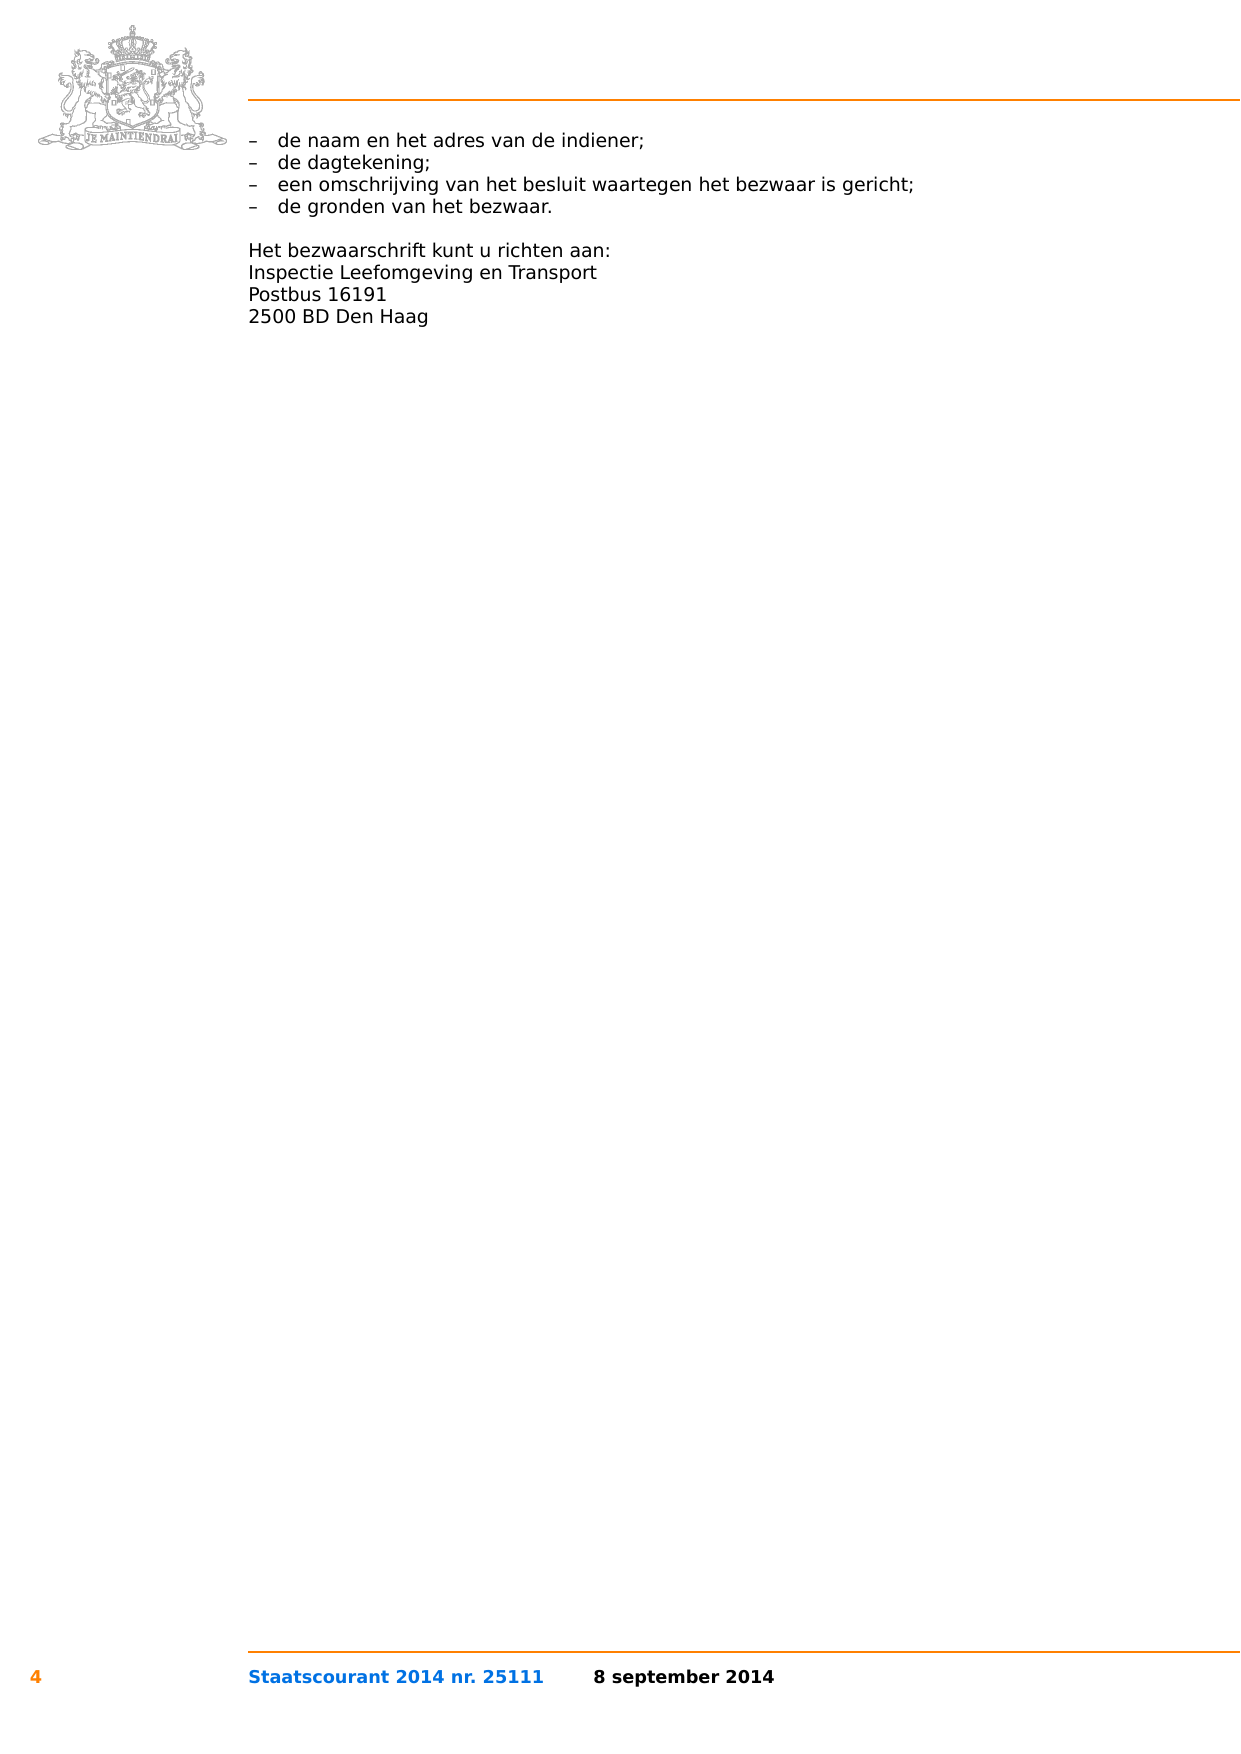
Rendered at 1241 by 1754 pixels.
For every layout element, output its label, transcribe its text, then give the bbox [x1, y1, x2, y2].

text – een omschrijving van het besluit waartegen het bezwaar is gericht; [248, 174, 1163, 196]
text Het bezwaarschrift kunt u richten aan: [248, 240, 1163, 262]
picture [38, 25, 227, 150]
text – de dagtekening; [248, 152, 1163, 174]
text 2500 BD Den Haag [248, 306, 1163, 328]
text Postbus 16191 [248, 284, 1163, 306]
text Inspectie Leefomgeving en Transport [248, 262, 1163, 284]
text – de gronden van het bezwaar. [248, 196, 1163, 218]
text – de naam en het adres van de indiener; [248, 130, 1163, 152]
